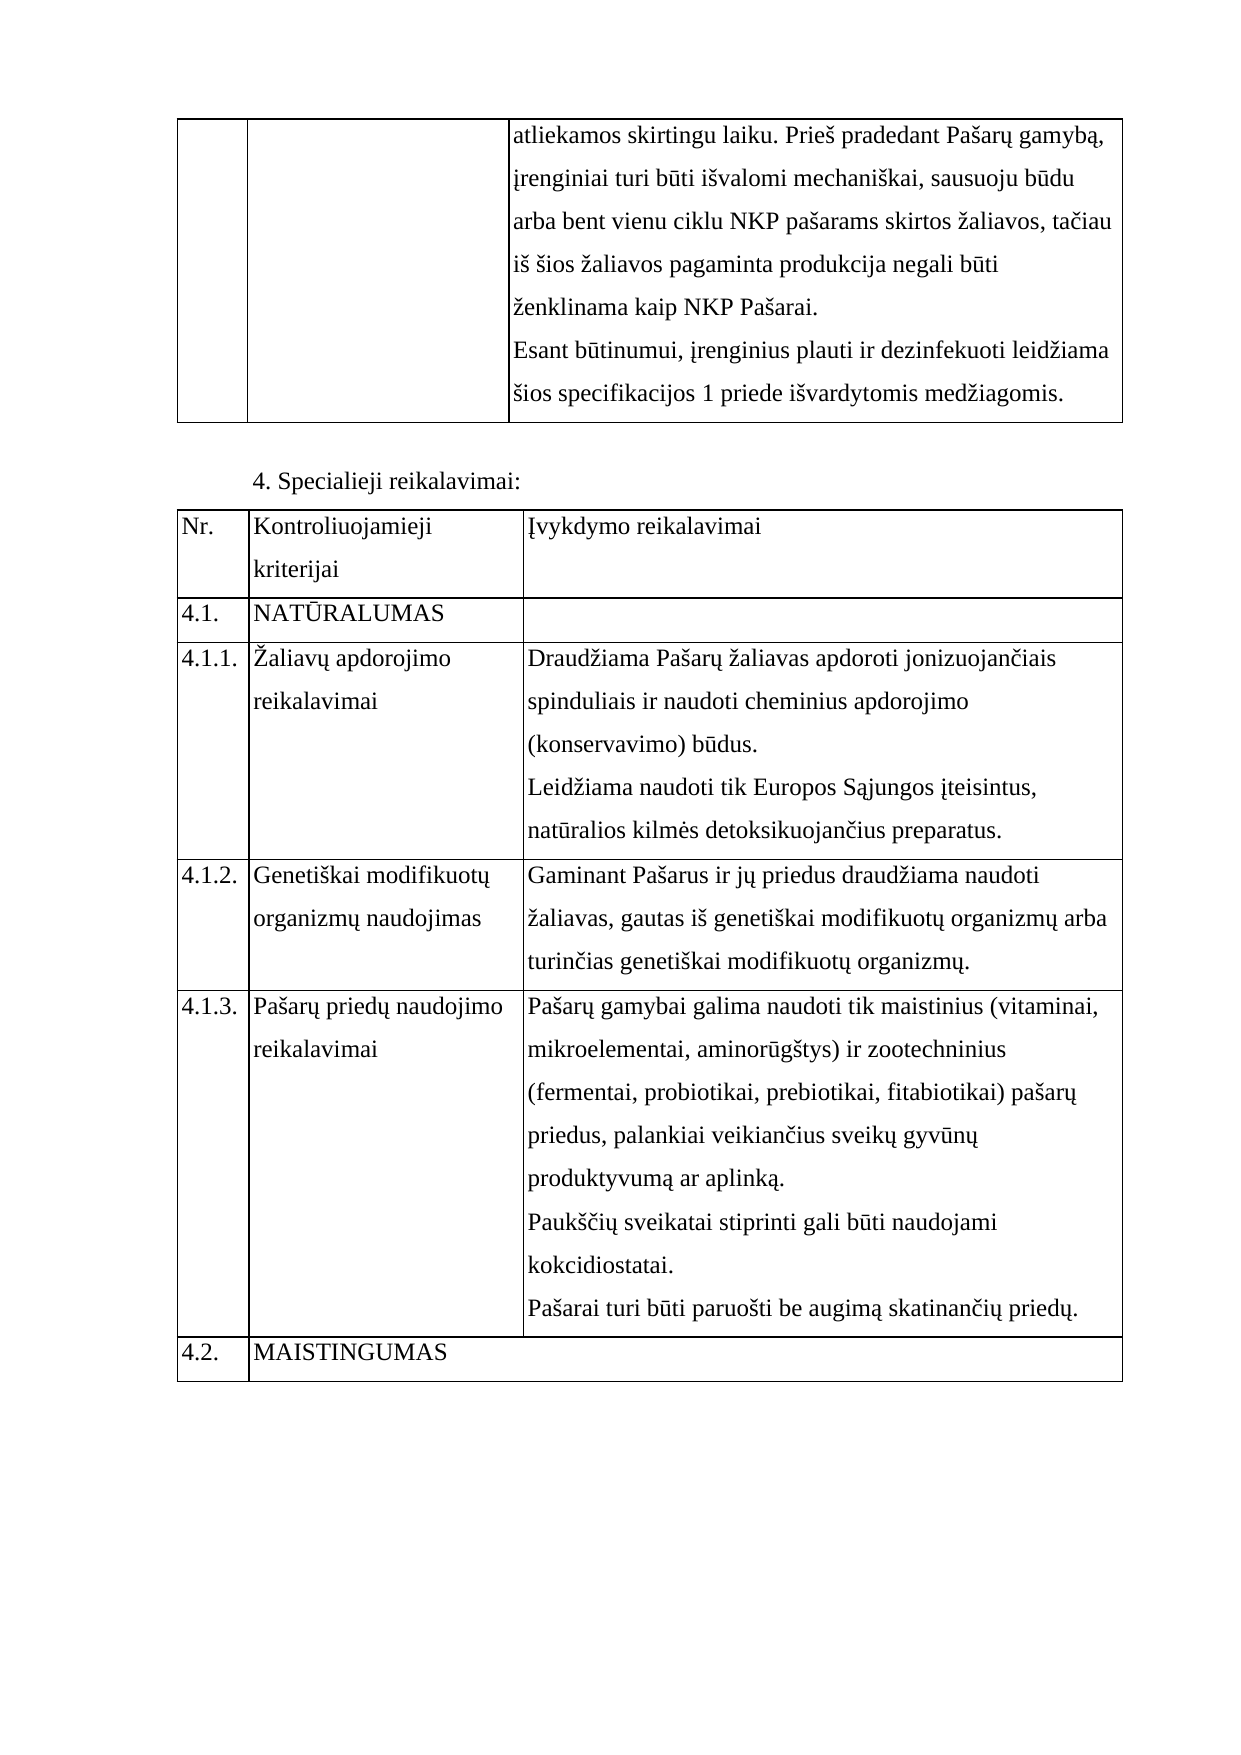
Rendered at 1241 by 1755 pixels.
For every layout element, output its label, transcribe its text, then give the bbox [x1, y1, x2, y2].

table_cell Pašarų gamybai galima naudoti tik maistinius (vitaminai, mikroelementai, aminorūgštys) ir zootechninius (fermentai, probiotikai, prebiotikai, fitabiotikai) pašarų priedus, palankiai veikiančius sveikų gyvūnų produktyvumą ar aplinką. Paukščių sveikatai stiprinti gali būti naudojami kokcidiostatai. Pašarai turi būti paruošti be augimą skatinančių priedų. [524, 991, 1122, 1336]
table_cell [248, 120, 508, 421]
table_header Kontroliuojamieji kriterijai [250, 511, 523, 597]
table_cell 4.1.1. [178, 643, 248, 859]
table_cell 4.1. [178, 599, 248, 642]
table_header Įvykdymo reikalavimai [524, 511, 1122, 597]
text 4. Specialieji reikalavimai: [177, 466, 1122, 495]
table_cell 4.1.2. [178, 860, 248, 989]
table_cell NATŪRALUMAS [250, 599, 523, 642]
table_cell Gaminant Pašarus ir jų priedus draudžiama naudoti žaliavas, gautas iš genetiškai modifikuotų organizmų arba turinčias genetiškai modifikuotų organizmų. [524, 860, 1122, 989]
table_cell MAISTINGUMAS [250, 1338, 1122, 1381]
table_cell [178, 120, 247, 421]
table_header Nr. [178, 511, 248, 597]
table_cell Draudžiama Pašarų žaliavas apdoroti jonizuojančiais spinduliais ir naudoti cheminius apdorojimo (konservavimo) būdus. Leidžiama naudoti tik Europos Sąjungos įteisintus, natūralios kilmės detoksikuojančius preparatus. [524, 643, 1122, 859]
table_cell Žaliavų apdorojimo reikalavimai [250, 643, 523, 859]
table_cell Genetiškai modifikuotų organizmų naudojimas [250, 860, 523, 989]
table_cell atliekamos skirtingu laiku. Prieš pradedant Pašarų gamybą, įrenginiai turi būti išvalomi mechaniškai, sausuoju būdu arba bent vienu ciklu NKP pašarams skirtos žaliavos, tačiau iš šios žaliavos pagaminta produkcija negali būti ženklinama kaip NKP Pašarai. Esant būtinumui, įrenginius plauti ir dezinfekuoti leidžiama šios specifikacijos 1 priede išvardytomis medžiagomis. [510, 120, 1122, 421]
table_cell 4.2. [178, 1338, 248, 1381]
table_cell [524, 599, 1122, 642]
table_cell 4.1.3. [178, 991, 248, 1336]
table_cell Pašarų priedų naudojimo reikalavimai [250, 991, 523, 1336]
